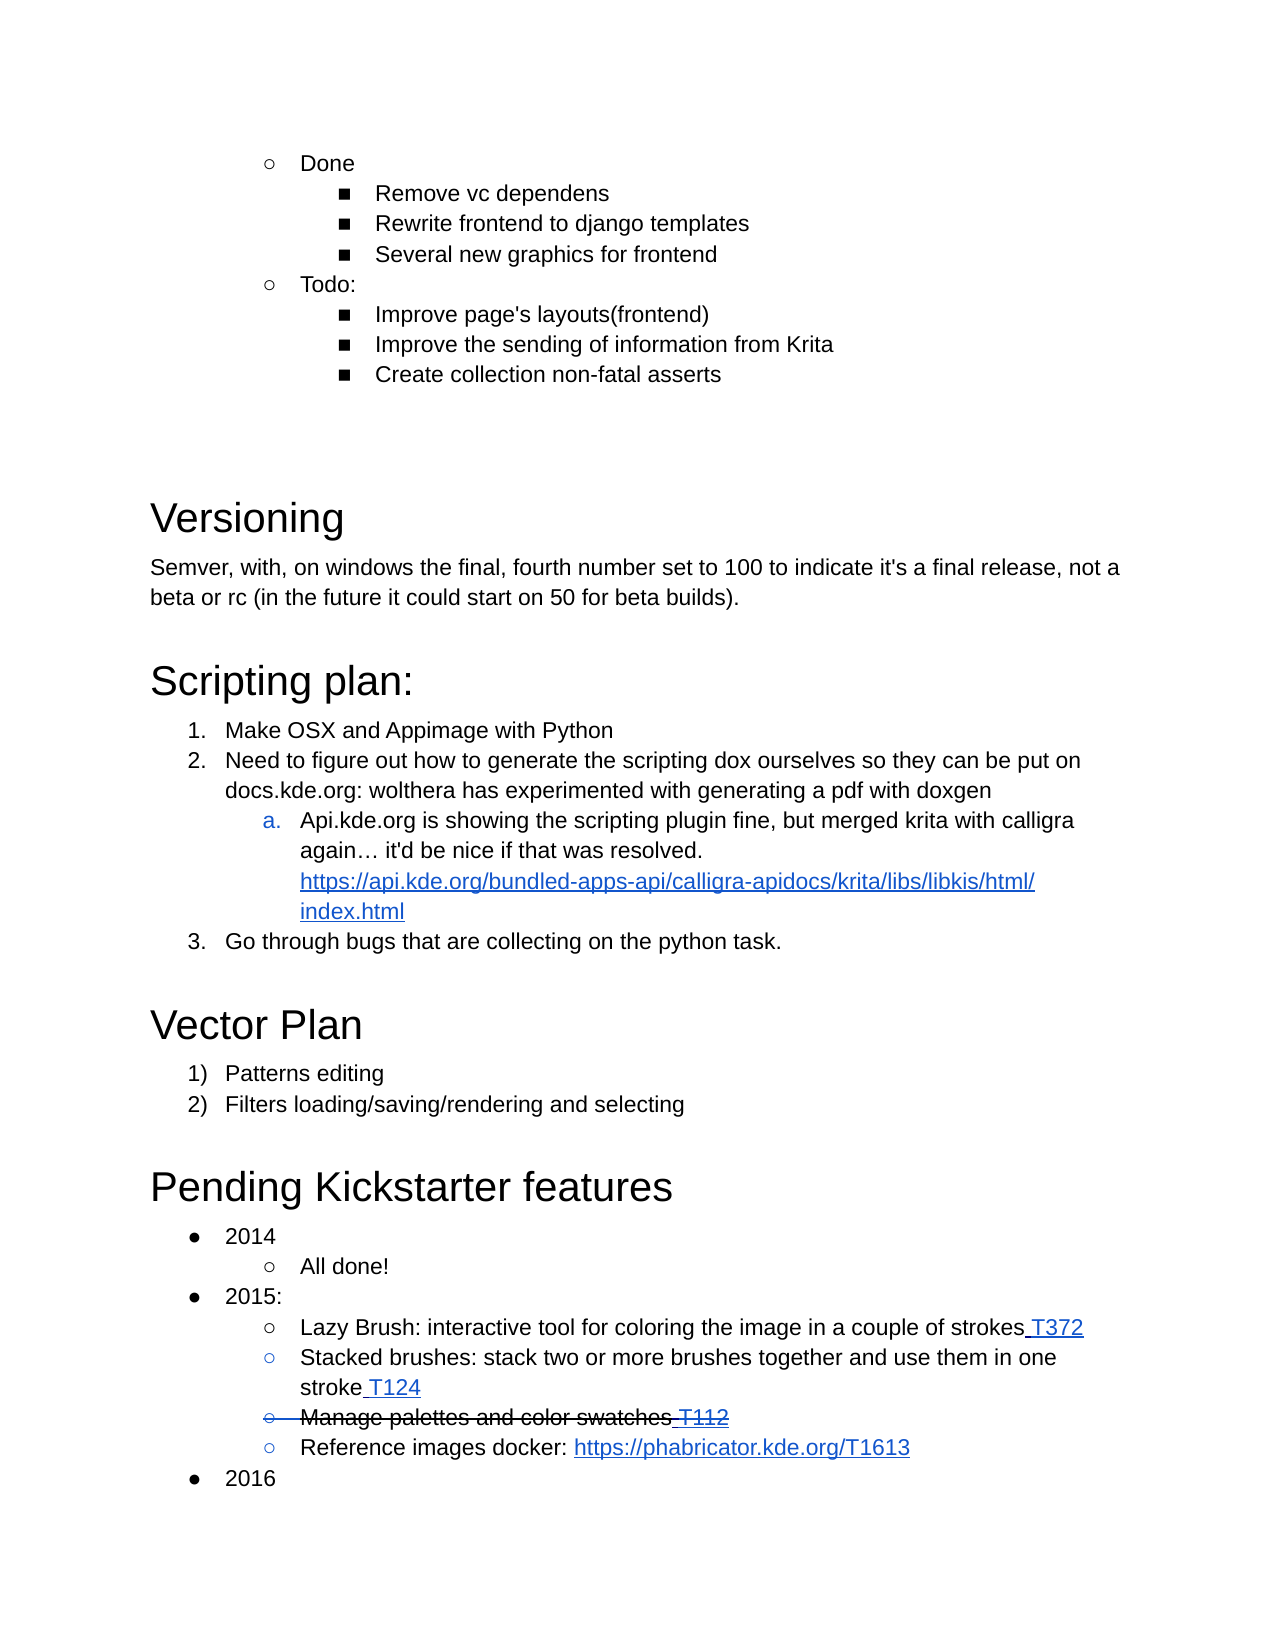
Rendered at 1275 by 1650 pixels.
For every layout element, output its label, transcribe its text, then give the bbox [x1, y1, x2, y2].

list 2016 [187, 1464, 1125, 1491]
list Several new graphics for frontend [337, 241, 1125, 267]
list Api.kde.org is showing the scripting plugin fine, but merged krita with calligra again… it'd be nice if that was resolved. https://api.kde.org/bundled-apps-api/calligra-apidocs/krita/libs/libkis/html/index.html [262, 807, 1125, 924]
list Manage palettes and color swatches T112 [262, 1404, 1125, 1431]
list Todo: [262, 271, 1125, 297]
list Stacked brushes: stack two or more brushes together and use them in one stroke T124 [262, 1344, 1125, 1400]
list Make OSX and Appimage with Python [187, 717, 1125, 743]
list Remove vc dependens [337, 180, 1125, 207]
subtitle Scripting plan: [150, 656, 1125, 704]
list Done [262, 150, 1125, 176]
list 2015: [187, 1283, 1125, 1310]
text Semver, with, on windows the final, fourth number set to 100 to indicate it's a final release, not a beta or rc (in the future it could start on 50 for beta builds). [150, 554, 1125, 611]
list All done! [262, 1253, 1125, 1279]
subtitle Versioning [150, 494, 1125, 542]
list Improve page's layouts(frontend) [337, 301, 1125, 327]
list Patterns editing [187, 1060, 1125, 1087]
list Go through bugs that are collecting on the python task. [187, 928, 1125, 954]
list Filters loading/saving/rendering and selecting [187, 1091, 1125, 1117]
list Reference images docker: https://phabricator.kde.org/T1613 [262, 1434, 1125, 1461]
subtitle Vector Plan [150, 1000, 1125, 1048]
list 2014 [187, 1223, 1125, 1249]
list Lazy Brush: interactive tool for coloring the image in a couple of strokes T372 [262, 1313, 1125, 1340]
list Create collection non-fatal asserts [337, 361, 1125, 388]
list Need to figure out how to generate the scripting dox ourselves so they can be put on docs.kde.org: wolthera has experimented with generating a pdf with doxgen [187, 747, 1125, 803]
subtitle Pending Kickstarter features [150, 1162, 1125, 1210]
list Rewrite frontend to django templates [337, 210, 1125, 237]
list Improve the sending of information from Krita [337, 331, 1125, 358]
